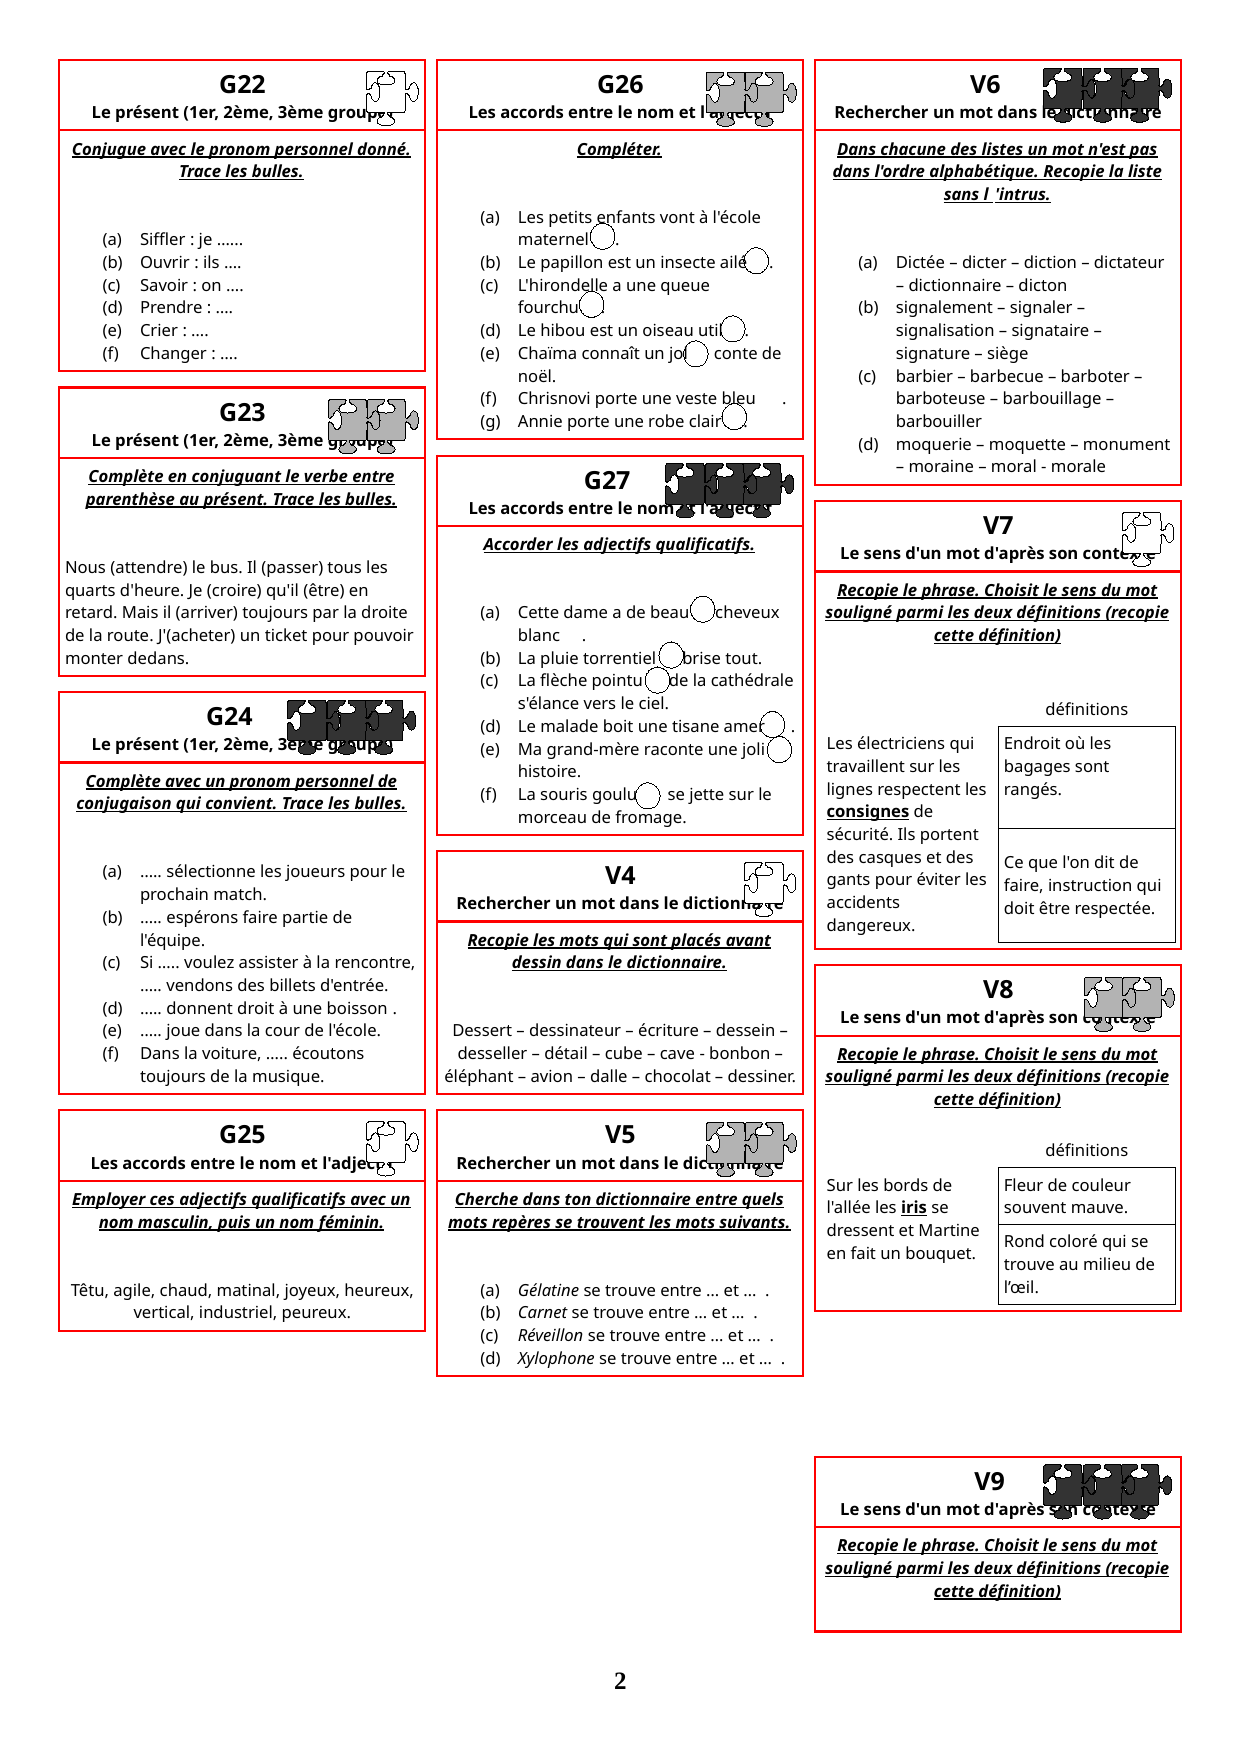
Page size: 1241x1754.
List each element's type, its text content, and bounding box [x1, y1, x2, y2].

table_cell Recopie le phrase. Choisit le sens du mot souligné parmi les deux définitions (recopie cette définition) [816, 573, 1180, 948]
table_header G22 Le présent (1er, 2ème, 3ème groupe) [60, 61, 424, 129]
table_header V8 Le sens d'un mot d'après son contexte [816, 966, 1180, 1034]
table_header V7 Le sens d'un mot d'après son contexte [816, 502, 1180, 570]
table_header G26 Les accords entre le nom et l'adjectif [438, 61, 802, 129]
table_header V6 Rechercher un mot dans le dictionnaire [816, 61, 1180, 129]
table_header définitions [998, 692, 1175, 726]
table_cell Recopie les mots qui sont placés avant dessin dans le dictionnaire. Dessert – dessinateur – écriture – dessein – desseller – détail – cube – cave - bonbon – éléphant – avion – dalle – chocolat – dessiner. [438, 923, 802, 1093]
table_cell Sur les bords de l'allée les iris se dressent et Martine en fait un bouquet. [821, 1167, 998, 1304]
table_cell Endroit où les bagages sont rangés. [999, 727, 1175, 828]
table_cell Conjugue avec le pronom personnel donné. Trace les bulles. Siffler : je …... Ouvrir : ils …. Savoir : on …. Prendre : …. Crier : …. Changer : …. [60, 131, 424, 370]
table_cell Ce que l'on dit de faire, instruction qui doit être respectée. [999, 829, 1175, 942]
table_cell Les électriciens qui travaillent sur les lignes respectent les consignes de sécurité. Ils portent des casques et des gants pour éviter les accidents dangereux. [821, 726, 998, 942]
table_header V9 Le sens d'un mot d'après son contexte [816, 1458, 1180, 1526]
table_header définitions [998, 1133, 1175, 1167]
table_cell Cherche dans ton dictionnaire entre quels mots repères se trouvent les mots suivants. Gélatine se trouve entre … et … . Carnet se trouve entre … et … . Réveillon se trouve entre … et … . Xylophone se trouve entre … et … . [438, 1182, 802, 1375]
table_header [821, 1133, 998, 1167]
table_header V5 Rechercher un mot dans le dictionnaire [438, 1111, 802, 1180]
table_cell Complète en conjuguant le verbe entre parenthèse au présent. Trace les bulles. Nous (attendre) le bus. Il (passer) tous les quarts d'heure. Je (croire) qu'il (être) en retard. Mais il (arriver) toujours par la droite de la route. J'(acheter) un ticket pour pouvoir monter dedans. [60, 459, 424, 675]
table_header [821, 692, 998, 726]
table_cell Dans chacune des listes un mot n'est pas dans l'ordre alphabétique. Recopie la liste sans l 'intrus. Dictée – dicter – diction – dictateur – dictionnaire – dicton signalement – signaler – signalisation – signataire – signature – siège barbier – barbecue – barboter – barboteuse – barbouillage – barbouiller moquerie – moquette – monument – moraine – moral - morale [816, 131, 1180, 483]
table_cell Employer ces adjectifs qualificatifs avec un nom masculin, puis un nom féminin. Têtu, agile, chaud, matinal, joyeux, heureux, vertical, industriel, peureux. [60, 1182, 424, 1329]
table_cell Compléter. Les petits enfants vont à l'école maternel . Le papillon est un insecte ailé . L'hirondelle a une queue fourchu . Le hibou est un oiseau util . Chaïma connaît un jol conte de noël. Chrisnovi porte une veste bleu . Annie porte une robe clair . [438, 131, 802, 438]
table_cell Recopie le phrase. Choisit le sens du mot souligné parmi les deux définitions (recopie cette définition) [816, 1528, 1180, 1630]
table_header G24 Le présent (1er, 2ème, 3ème groupe) [60, 693, 424, 761]
table_cell Complète avec un pronom personnel de conjugaison qui convient. Trace les bulles. ….. sélectionne les joueurs pour le prochain match. ….. espérons faire partie de l'équipe. Si ….. voulez assister à la rencontre, ….. vendons des billets d'entrée. ….. donnent droit à une boisson . ….. joue dans la cour de l'école. Dans la voiture, ….. écoutons toujours de la musique. [60, 764, 424, 1093]
table_cell Recopie le phrase. Choisit le sens du mot souligné parmi les deux définitions (recopie cette définition) [816, 1037, 1180, 1310]
table_cell Fleur de couleur souvent mauve. [999, 1168, 1175, 1224]
table_header G25 Les accords entre le nom et l'adjectif [60, 1111, 424, 1180]
table_header G23 Le présent (1er, 2ème, 3ème groupe) [60, 389, 424, 457]
table_cell Rond coloré qui se trouve au milieu de l’œil. [999, 1225, 1175, 1304]
table_header G27 Les accords entre le nom et l'adjectif [438, 457, 802, 525]
table_cell Accorder les adjectifs qualificatifs. Cette dame a de beau cheveux blanc . La pluie torrentiel brise tout. La flèche pointu de la cathédrale s'élance vers le ciel. Le malade boit une tisane amer . Ma grand-mère raconte une joli histoire. La souris goulu se jette sur le morceau de fromage. [438, 527, 802, 834]
table_header V4 Rechercher un mot dans le dictionnaire [438, 852, 802, 920]
